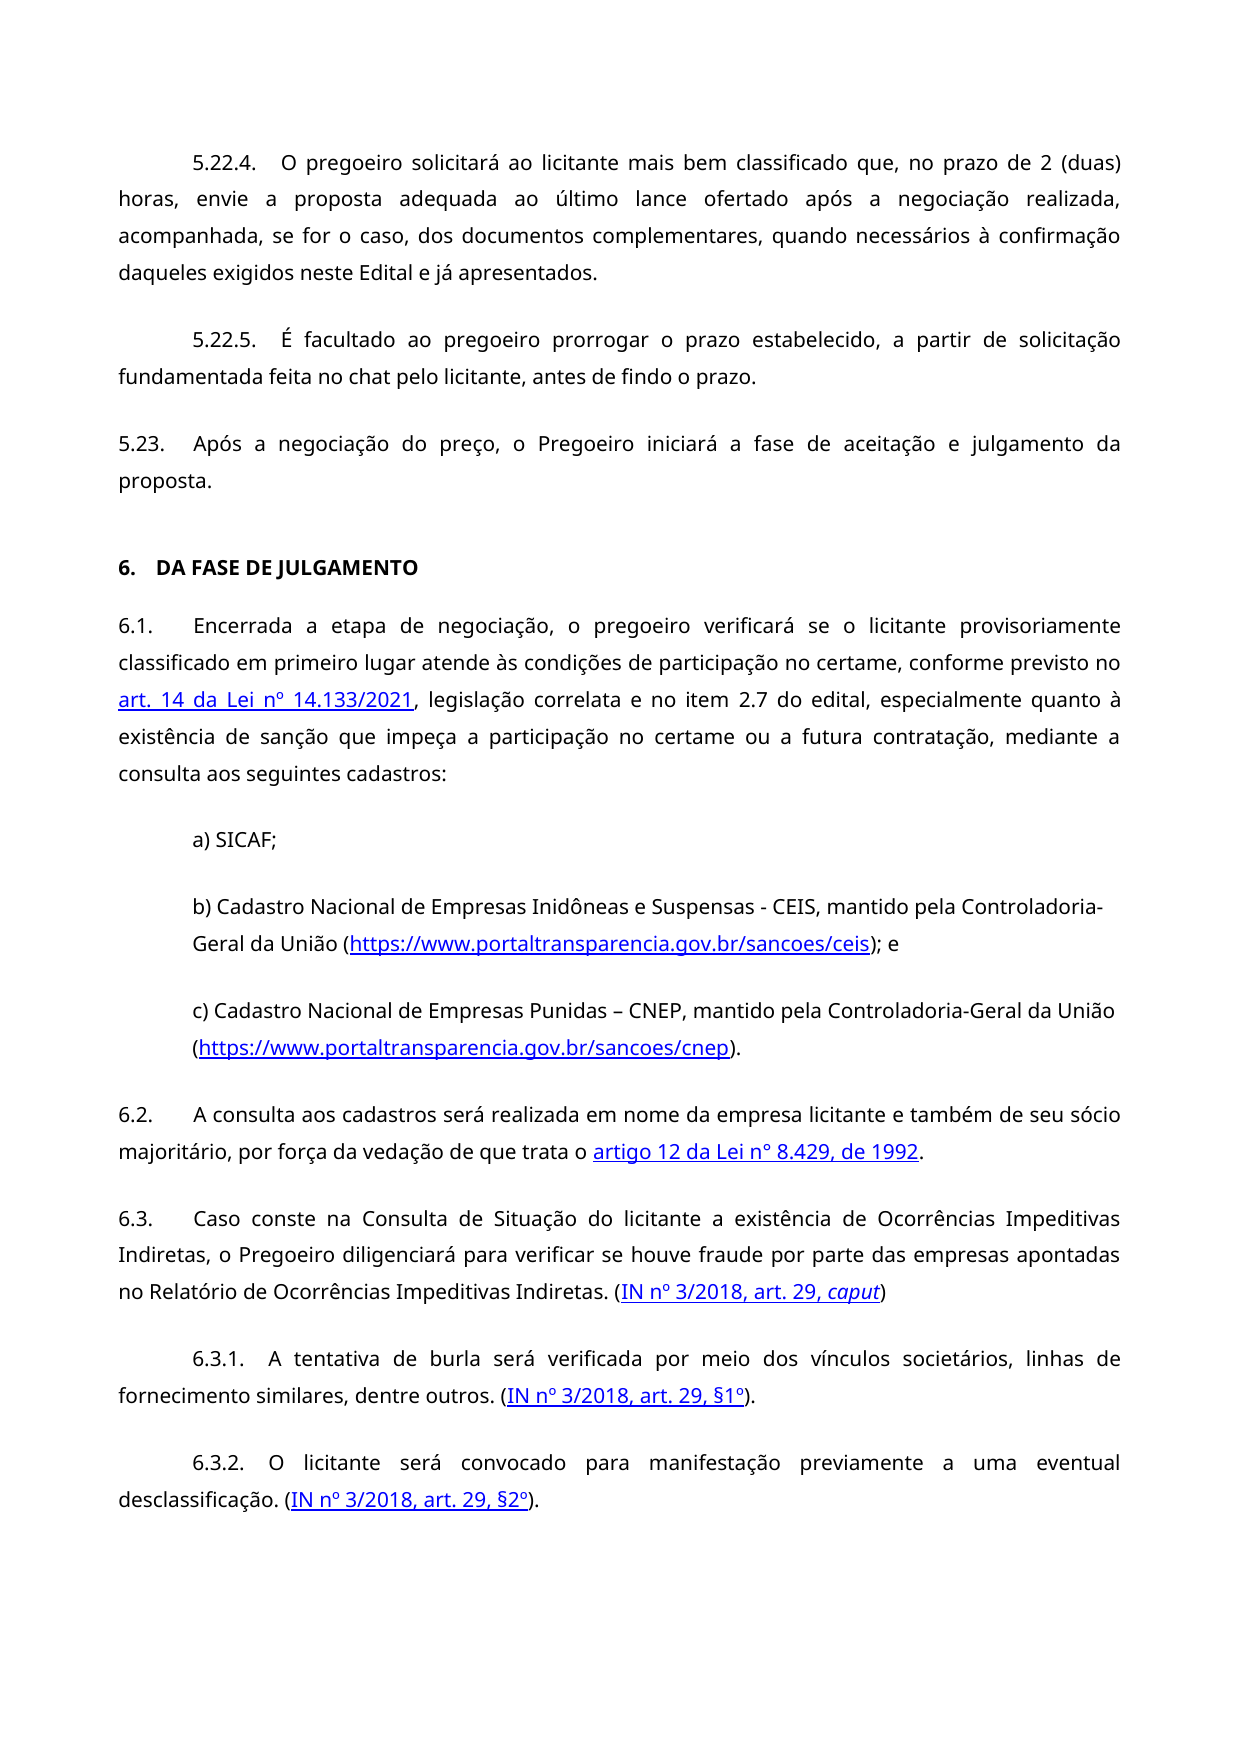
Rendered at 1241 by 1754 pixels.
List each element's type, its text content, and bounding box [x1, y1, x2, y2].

list Após a negociação do preço, o Pregoeiro iniciará a fase de aceitação e julgamento da proposta. [118, 429, 1122, 494]
list A tentativa de burla será verificada por meio dos vínculos societários, linhas de fornecimento similares, dentre outros. (IN nº 3/2018, art. 29, §1º). [118, 1344, 1122, 1409]
list O pregoeiro solicitará ao licitante mais bem classificado que, no prazo de 2 (duas) horas, envie a proposta adequada ao último lance ofertado após a negociação realizada, acompanhada, se for o caso, dos documentos complementares, quando necessários à confirmação daqueles exigidos neste Edital e já apresentados. [118, 148, 1122, 287]
text b) Cadastro Nacional de Empresas Inidôneas e Suspensas - CEIS, mantido pela Controladoria-Geral da União (https://www.portaltransparencia.gov.br/sancoes/ceis); e [192, 892, 1122, 958]
list O licitante será convocado para manifestação previamente a uma eventual desclassificação. (IN nº 3/2018, art. 29, §2º). [118, 1448, 1122, 1513]
text c) Cadastro Nacional de Empresas Punidas – CNEP, mantido pela Controladoria-Geral da União (https://www.portaltransparencia.gov.br/sancoes/cnep). [192, 996, 1122, 1061]
text a) SICAF; [192, 826, 1122, 854]
list Encerrada a etapa de negociação, o pregoeiro verificará se o licitante provisoriamente classificado em primeiro lugar atende às condições de participação no certame, conforme previsto no art. 14 da Lei nº 14.133/2021, legislação correlata e no item 2.7 do edital, especialmente quanto à existência de sanção que impeça a participação no certame ou a futura contratação, mediante a consulta aos seguintes cadastros: [118, 611, 1122, 787]
list É facultado ao pregoeiro prorrogar o prazo estabelecido, a partir de solicitação fundamentada feita no chat pelo licitante, antes de findo o prazo. [118, 325, 1122, 391]
list Caso conste na Consulta de Situação do licitante a existência de Ocorrências Impeditivas Indiretas, o Pregoeiro diligenciará para verificar se houve fraude por parte das empresas apontadas no Relatório de Ocorrências Impeditivas Indiretas. (IN nº 3/2018, art. 29, caput) [118, 1204, 1122, 1306]
list A consulta aos cadastros será realizada em nome da empresa licitante e também de seu sócio majoritário, por força da vedação de que trata o artigo 12 da Lei n° 8.429, de 1992. [118, 1100, 1122, 1165]
subtitle DA FASE DE JULGAMENTO [118, 553, 1122, 581]
